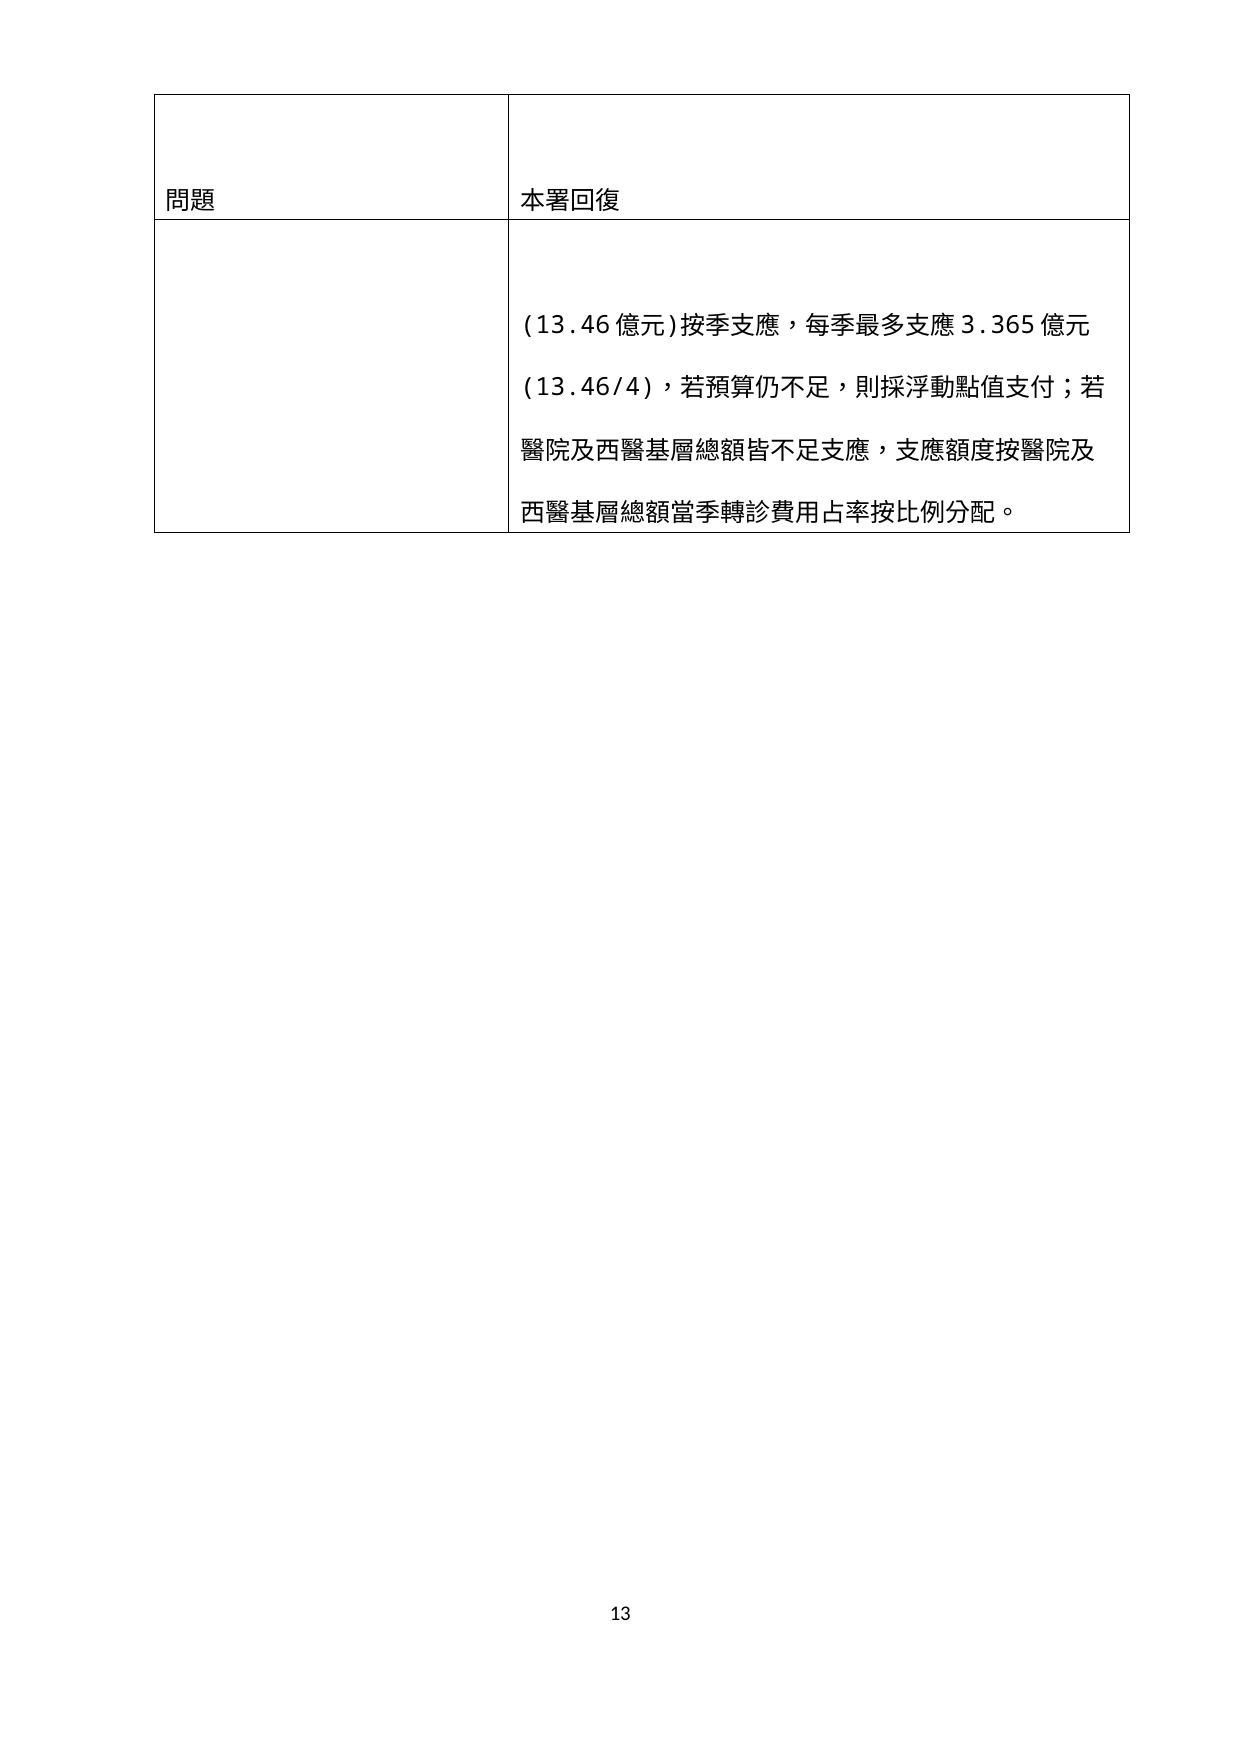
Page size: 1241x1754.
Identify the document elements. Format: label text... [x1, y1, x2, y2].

table_header 本署回復 [509, 95, 1129, 219]
table_cell [155, 220, 508, 532]
table_header 問題 [155, 95, 508, 219]
table_cell (13.46億元)按季支應，每季最多支應3.365億元(13.46/4)，若預算仍不足，則採浮動點值支付；若醫院及西醫基層總額皆不足支應，支應額度按醫院及西醫基層總額當季轉診費用占率按比例分配。 [509, 220, 1129, 532]
